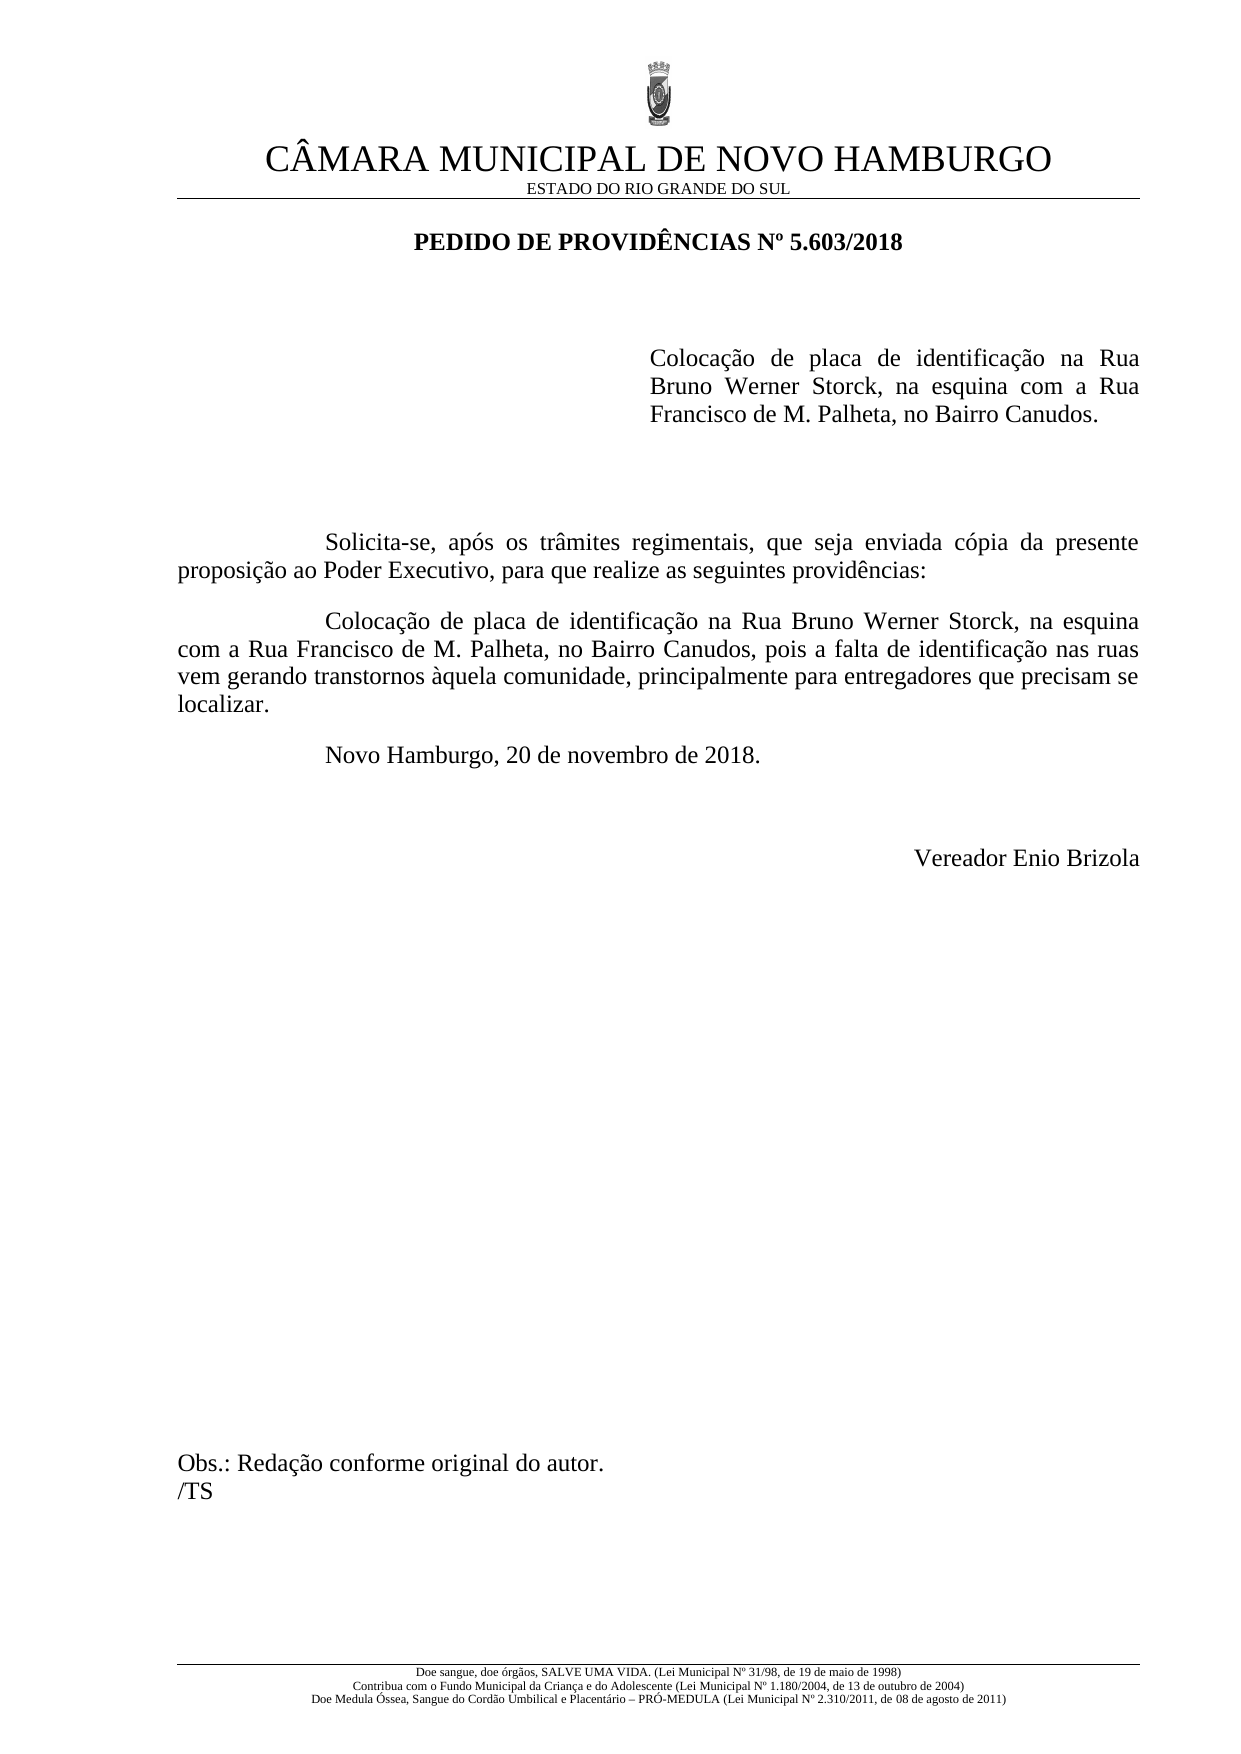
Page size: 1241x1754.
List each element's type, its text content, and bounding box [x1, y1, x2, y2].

text Colocação de placa de identificação na Rua Bruno Werner Storck, na esquina com a Rua Francisco de M. Palheta, no Bairro Canudos, pois a falta de identificação nas ruas vem gerando transtornos àquela comunidade, principalmente para entregadores que precisam se localizar. [177, 607, 1140, 718]
text Vereador Enio Brizola [177, 844, 1140, 872]
text /TS [177, 1477, 1140, 1505]
text Obs.: Redação conforme original do autor. [177, 1449, 1140, 1477]
text PEDIDO DE PROVIDÊNCIAS Nº 5.603/2018 [177, 228, 1140, 256]
text Novo Hamburgo, 20 de novembro de 2018. [177, 741, 1140, 769]
text Solicita-se, após os trâmites regimentais, que seja enviada cópia da presente proposição ao Poder Executivo, para que realize as seguintes providências: [177, 528, 1140, 583]
text Colocação de placa de identificação na Rua Bruno Werner Storck, na esquina com a Rua Francisco de M. Palheta, no Bairro Canudos. [649, 344, 1140, 428]
